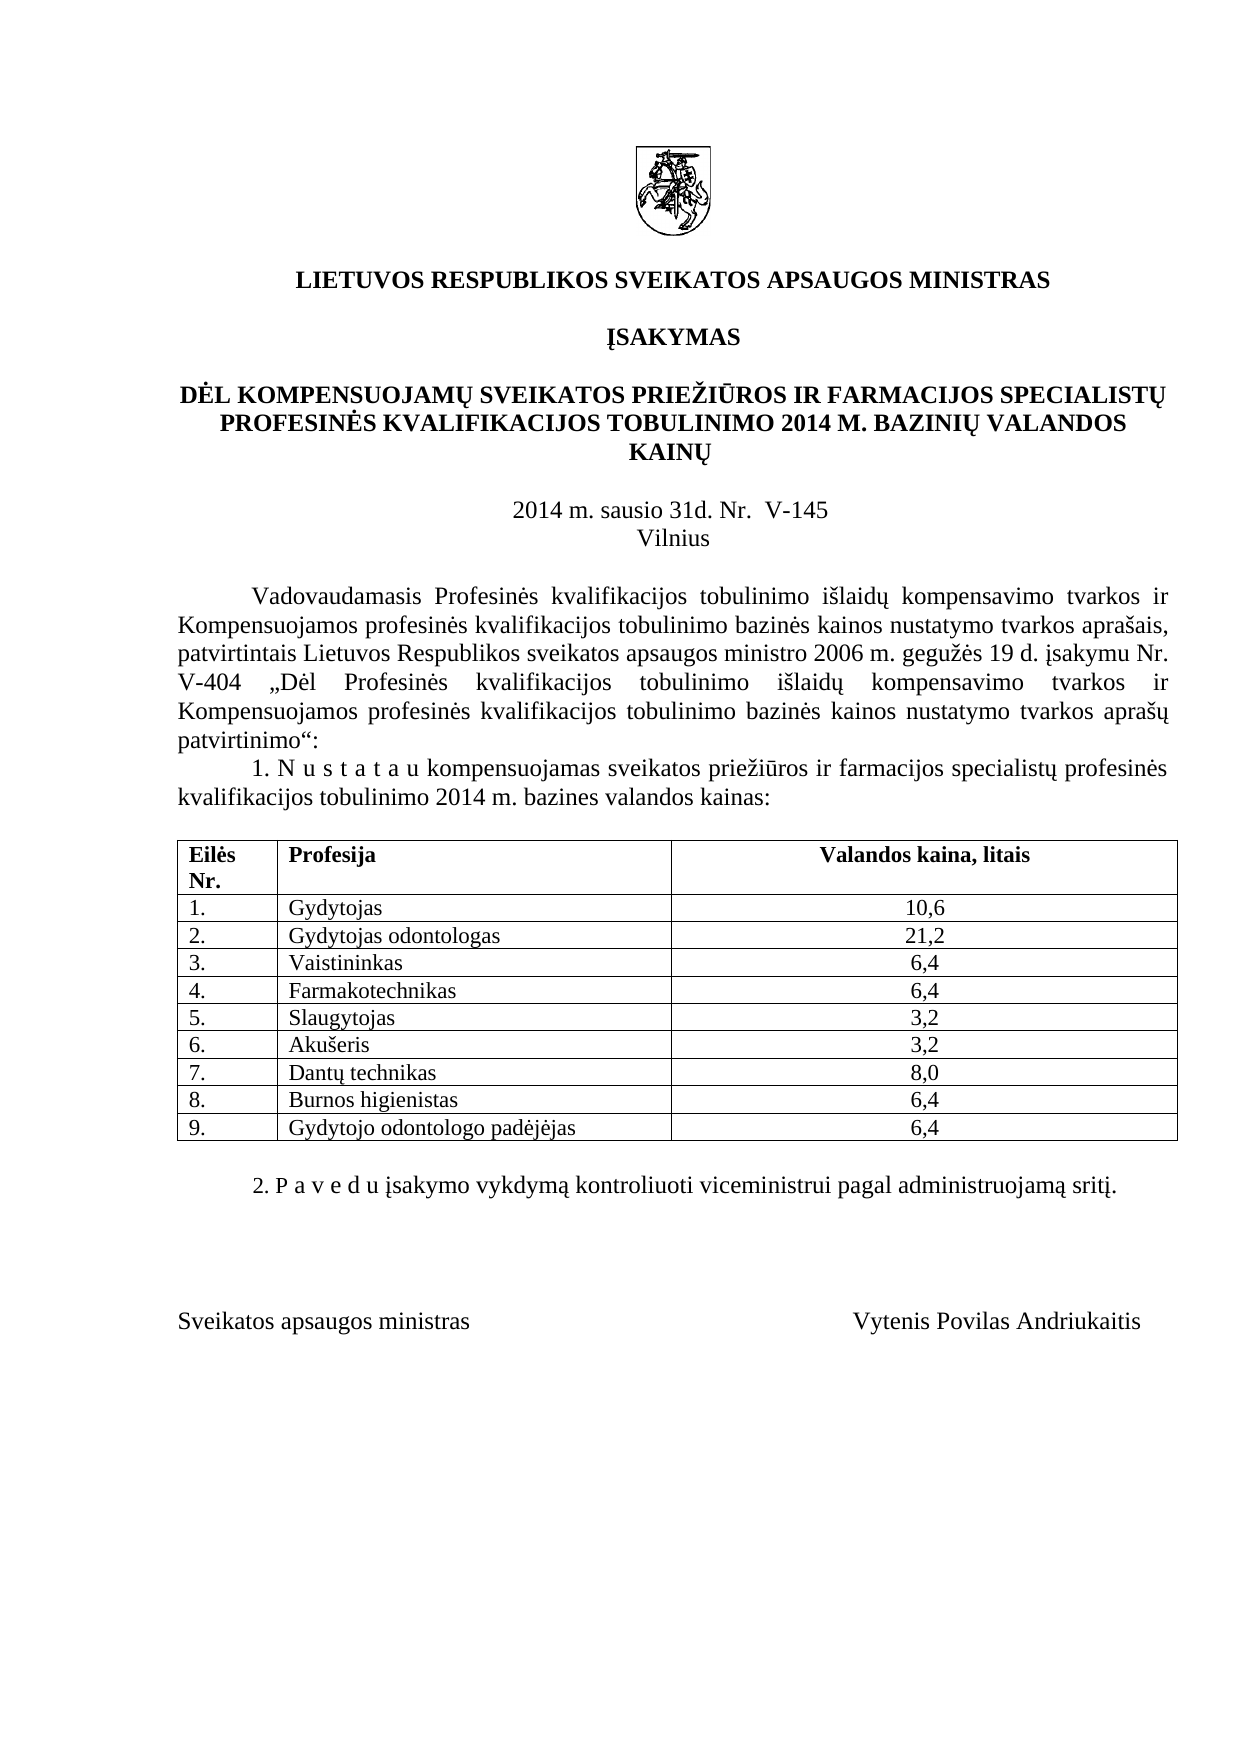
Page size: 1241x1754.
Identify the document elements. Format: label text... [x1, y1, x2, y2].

table_cell Gydytojas [278, 895, 671, 921]
table_cell 3,2 [672, 1031, 1177, 1058]
table_cell 4. [178, 977, 277, 1003]
text 1. N u s t a t a u kompensuojamas sveikatos priežiūros ir farmacijos specialistų profesinės kvalifikacijos tobulinimo 2014 m. bazines valandos kainas: [177, 753, 1169, 811]
table_cell Slaugytojas [278, 1004, 671, 1030]
text Sveikatos apsaugos ministras Vytenis Povilas Andriukaitis [177, 1306, 1169, 1335]
text 2. P a v e d u įsakymo vykdymą kontroliuoti viceministrui pagal administruojamą sritį. [151, 1170, 1169, 1198]
table_header Eilės Nr. [178, 841, 277, 893]
table_cell 3. [178, 949, 277, 976]
table_cell Gydytojo odontologo padėjėjas [278, 1114, 671, 1140]
text DĖL KOMPENSUOJAMŲ SVEIKATOS PRIEŽIŪROS IR FARMACIJOS SPECIALISTŲ PROFESINĖS KVALIFIKACIJOS TOBULINIMO 2014 M. BAZINIŲ VALANDOS KAINŲ [177, 380, 1169, 466]
text ĮSAKYMAS [177, 322, 1169, 351]
table_cell 6. [178, 1031, 277, 1058]
table_cell 3,2 [672, 1004, 1177, 1030]
table_cell 2. [178, 922, 277, 948]
table_header Profesija [278, 841, 671, 893]
table_header Valandos kaina, litais [672, 841, 1177, 893]
table_cell Farmakotechnikas [278, 977, 671, 1003]
table_cell 6,4 [672, 949, 1177, 976]
table_cell 5. [178, 1004, 277, 1030]
text Vadovaudamasis Profesinės kvalifikacijos tobulinimo išlaidų kompensavimo tvarkos ir Kompensuojamos profesinės kvalifikacijos tobulinimo bazinės kainos nustatymo tvarkos aprašais, patvirtintais Lietuvos Respublikos sveikatos apsaugos ministro 2006 m. gegužės 19 d. įsakymu Nr. V-404 „Dėl Profesinės kvalifikacijos tobulinimo išlaidų kompensavimo tvarkos ir Kompensuojamos profesinės kvalifikacijos tobulinimo bazinės kainos nustatymo tvarkos aprašų patvirtinimo“: [177, 581, 1169, 753]
text Vilnius [177, 523, 1169, 552]
text 2014 m. sausio 31d. Nr. V-145 [177, 495, 1169, 523]
table_cell 9. [178, 1114, 277, 1140]
table_cell 8,0 [672, 1059, 1177, 1085]
table_cell 6,4 [672, 977, 1177, 1003]
table_cell 6,4 [672, 1114, 1177, 1140]
table_cell Burnos higienistas [278, 1086, 671, 1113]
table_cell Dantų technikas [278, 1059, 671, 1085]
table_cell 8. [178, 1086, 277, 1113]
table_cell 1. [178, 895, 277, 921]
table_cell 21,2 [672, 922, 1177, 948]
table_cell Vaistininkas [278, 949, 671, 976]
table_cell Gydytojas odontologas [278, 922, 671, 948]
table_cell 10,6 [672, 895, 1177, 921]
text LIETUVOS RESPUBLIKOS SVEIKATOS APSAUGOS MINISTRAS [177, 265, 1169, 293]
table_cell Akušeris [278, 1031, 671, 1058]
table_cell 6,4 [672, 1086, 1177, 1113]
table_cell 7. [178, 1059, 277, 1085]
